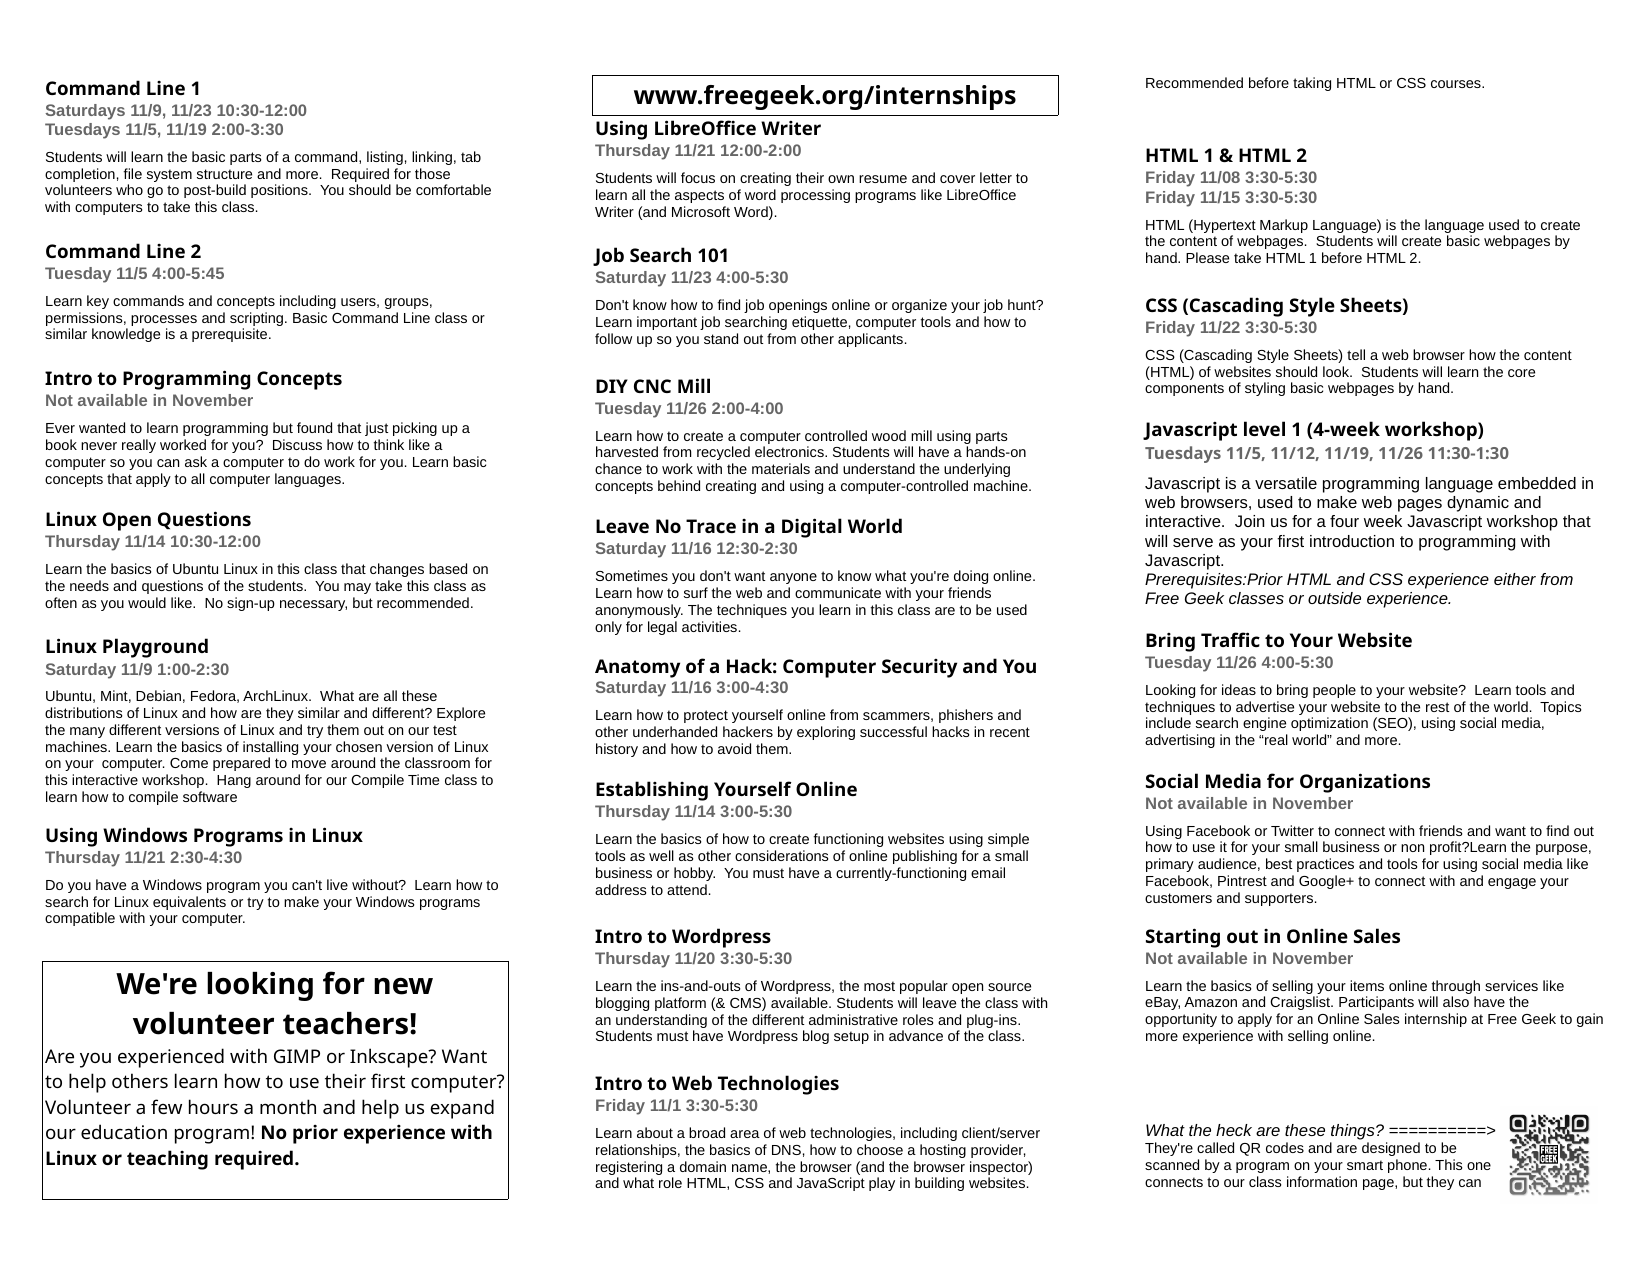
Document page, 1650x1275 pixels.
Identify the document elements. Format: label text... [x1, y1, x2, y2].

text CSS (Cascading Style Sheets) tell a web browser how the content (HTML) of websites should look. Students will learn the core components of styling basic webpages by hand. [1145, 347, 1605, 397]
text Learn how to protect yourself online from scammers, phishers and other underhanded hackers by exploring successful hacks in recent history and how to avoid them. [595, 707, 1055, 757]
text Friday 11/15 3:30-5:30 [1145, 187, 1605, 207]
text Sometimes you don't want anyone to know what you're doing online. Learn how to surf the web and communicate with your friends anonymously. The techniques you learn in this class are to be used only for legal activities. [595, 568, 1055, 635]
title Leave No Trace in a Digital World [595, 513, 1055, 539]
text Looking for ideas to bring people to your website? Learn tools and techniques to advertise your website to the rest of the world. Topics include search engine optimization (SEO), using social media, advertising in the “real world” and more. [1145, 682, 1605, 749]
text Saturday 11/16 3:00-4:30 [595, 678, 1055, 697]
text What the heck are these things? ==========> [1145, 1121, 1500, 1140]
title Social Media for Organizations [1145, 768, 1605, 793]
text Javascript is a versatile programming language embedded in web browsers, used to make web pages dynamic and interactive. Join us for a four week Javascript workshop that will serve as your first introduction to programming with Javascript. [1145, 474, 1605, 570]
text Tuesday 11/26 2:00-4:00 [595, 398, 1055, 418]
title Anatomy of a Hack: Computer Security and You [595, 654, 1055, 678]
text Not available in November [1145, 793, 1605, 813]
text They're called QR codes and are designed to be scanned by a program on your smart phone. This one connects to our class information page, but they can [1145, 1140, 1500, 1191]
text Learn the basics of selling your items online through services like eBay, Amazon and Craigslist. Participants will also have the opportunity to apply for an Online Sales internship at Free Geek to gain more experience with selling online. [1145, 977, 1605, 1044]
text Learn key commands and concepts including users, groups, permissions, processes and scripting. Basic Command Line class or similar knowledge is a prerequisite. [45, 293, 505, 343]
text Learn the basics of how to create functioning websites using simple tools as well as other considerations of online publishing for a small business or hobby. You must have a currently-functioning email address to attend. [595, 831, 1055, 898]
title Linux Playground [45, 634, 505, 659]
text Thursday 11/14 3:00-5:30 [595, 802, 1055, 821]
title CSS (Cascading Style Sheets) [1145, 292, 1605, 318]
text Saturdays 11/9, 11/23 10:30-12:00 [45, 101, 505, 120]
text Thursday 11/14 10:30-12:00 [45, 532, 505, 551]
text Do you have a Windows program you can't live without? Learn how to search for Linux equivalents or try to make your Windows programs compatible with your computer. [45, 877, 505, 927]
title Intro to Wordpress [595, 923, 1055, 949]
text Not available in November [45, 391, 505, 410]
title Command Line 2 [45, 238, 505, 264]
text Tuesday 11/5 4:00-5:45 [45, 264, 505, 283]
text Friday 11/1 3:30-5:30 [595, 1096, 1055, 1115]
text Learn how to create a computer controlled wood mill using parts harvested from recycled electronics. Students will have a hands-on chance to work with the materials and understand the underlying concepts behind creating and using a computer-controlled machine. [595, 427, 1055, 494]
text Learn the basics of Ubuntu Linux in this class that changes based on the needs and questions of the students. You may take this class as often as you would like. No sign-up necessary, but recommended. [45, 561, 505, 611]
title Intro to Web Technologies [595, 1070, 1055, 1096]
text Thursday 11/20 3:30-5:30 [595, 949, 1055, 968]
text Friday 11/22 3:30-5:30 [1145, 318, 1605, 337]
text Saturday 11/9 1:00-2:30 [45, 659, 505, 678]
text We're looking for new volunteer teachers! [43, 962, 508, 1043]
text HTML (Hypertext Markup Language) is the language used to create the content of webpages. Students will create basic webpages by hand. Please take HTML 1 before HTML 2. [1145, 216, 1605, 267]
title Bring Traffic to Your Website [1145, 627, 1605, 653]
title Intro to Programming Concepts [45, 366, 505, 391]
picture [1500, 1106, 1598, 1204]
text Ubuntu, Mint, Debian, Fedora, ArchLinux. What are all these distributions of Linux and how are they similar and different? Explore the many different versions of Linux and try them out on our test machines. Learn the basics of installing your chosen version of Linux on your computer. Come prepared to move around the classroom for this interactive workshop. Hang around for our Compile Time class to learn how to compile software [45, 688, 505, 806]
title HTML 1 & HTML 2 [1145, 143, 1605, 168]
title Job Search 101 [595, 243, 1055, 268]
text Javascript level 1 (4-week workshop) [1145, 416, 1605, 442]
text Students will learn the basic parts of a command, listing, linking, tab completion, file system structure and more. Required for those volunteers who go to post-build positions. You should be comfortable with computers to take this class. [45, 148, 505, 216]
text Thursday 11/21 12:00-2:00 [595, 141, 1055, 160]
text Recommended before taking HTML or CSS courses. [1145, 75, 1605, 92]
text Using LibreOffice Writer [595, 116, 1055, 141]
text Tuesdays 11/5, 11/12, 11/19, 11/26 11:30-1:30 [1145, 442, 1605, 464]
text Ever wanted to learn programming but found that just picking up a book never really worked for you? Discuss how to think like a computer so you can ask a computer to do work for you. Learn basic concepts that apply to all computer languages. [45, 420, 505, 487]
text Learn about a broad area of web technologies, including client/server relationships, the basics of DNS, how to choose a hosting provider, registering a domain name, the browser (and the browser inspector) and what role HTML, CSS and JavaScript play in building websites. [595, 1125, 1055, 1192]
title Starting out in Online Sales [1145, 923, 1605, 948]
text Students will focus on creating their own resume and cover letter to learn all the aspects of word processing programs like LibreOffice Writer (and Microsoft Word). [595, 170, 1055, 220]
text Using Facebook or Twitter to connect with friends and want to find out how to use it for your small business or non profit?Learn the purpose, primary audience, best practices and tools for using social media like Facebook, Pintrest and Google+ to connect with and engage your customers and supporters. [1145, 822, 1605, 906]
text Learn the ins-and-outs of Wordpress, the most popular open source blogging platform (& CMS) available. Students will leave the class with an understanding of the different administrative roles and plug-ins. Students must have Wordpress blog setup in advance of the class. [595, 978, 1055, 1045]
text Are you experienced with GIMP or Inkscape? Want to help others learn how to use their first computer? Volunteer a few hours a month and help us expand our education program! No prior experience with Linux or teaching required. [45, 1043, 505, 1171]
title DIY CNC Mill [595, 373, 1055, 398]
title Using Windows Programs in Linux [45, 822, 505, 848]
text Tuesdays 11/5, 11/19 2:00-3:30 [45, 120, 505, 139]
text Saturday 11/16 12:30-2:30 [595, 539, 1055, 558]
text www.freegeek.org/internships [593, 76, 1058, 115]
text Tuesday 11/26 4:00-5:30 [1145, 653, 1605, 672]
text Establishing Yourself Online [595, 776, 1055, 802]
title Linux Open Questions [45, 506, 505, 532]
text Friday 11/08 3:30-5:30 [1145, 168, 1605, 187]
text Saturday 11/23 4:00-5:30 [595, 268, 1055, 287]
text Not available in November [1145, 948, 1605, 968]
title Command Line 1 [45, 75, 505, 101]
text Don't know how to find job openings online or organize your job hunt? Learn important job searching etiquette, computer tools and how to follow up so you stand out from other applicants. [595, 297, 1055, 347]
text Thursday 11/21 2:30-4:30 [45, 848, 505, 867]
title Prerequisites:Prior HTML and CSS experience either from Free Geek classes or outside experience. [1145, 570, 1605, 608]
